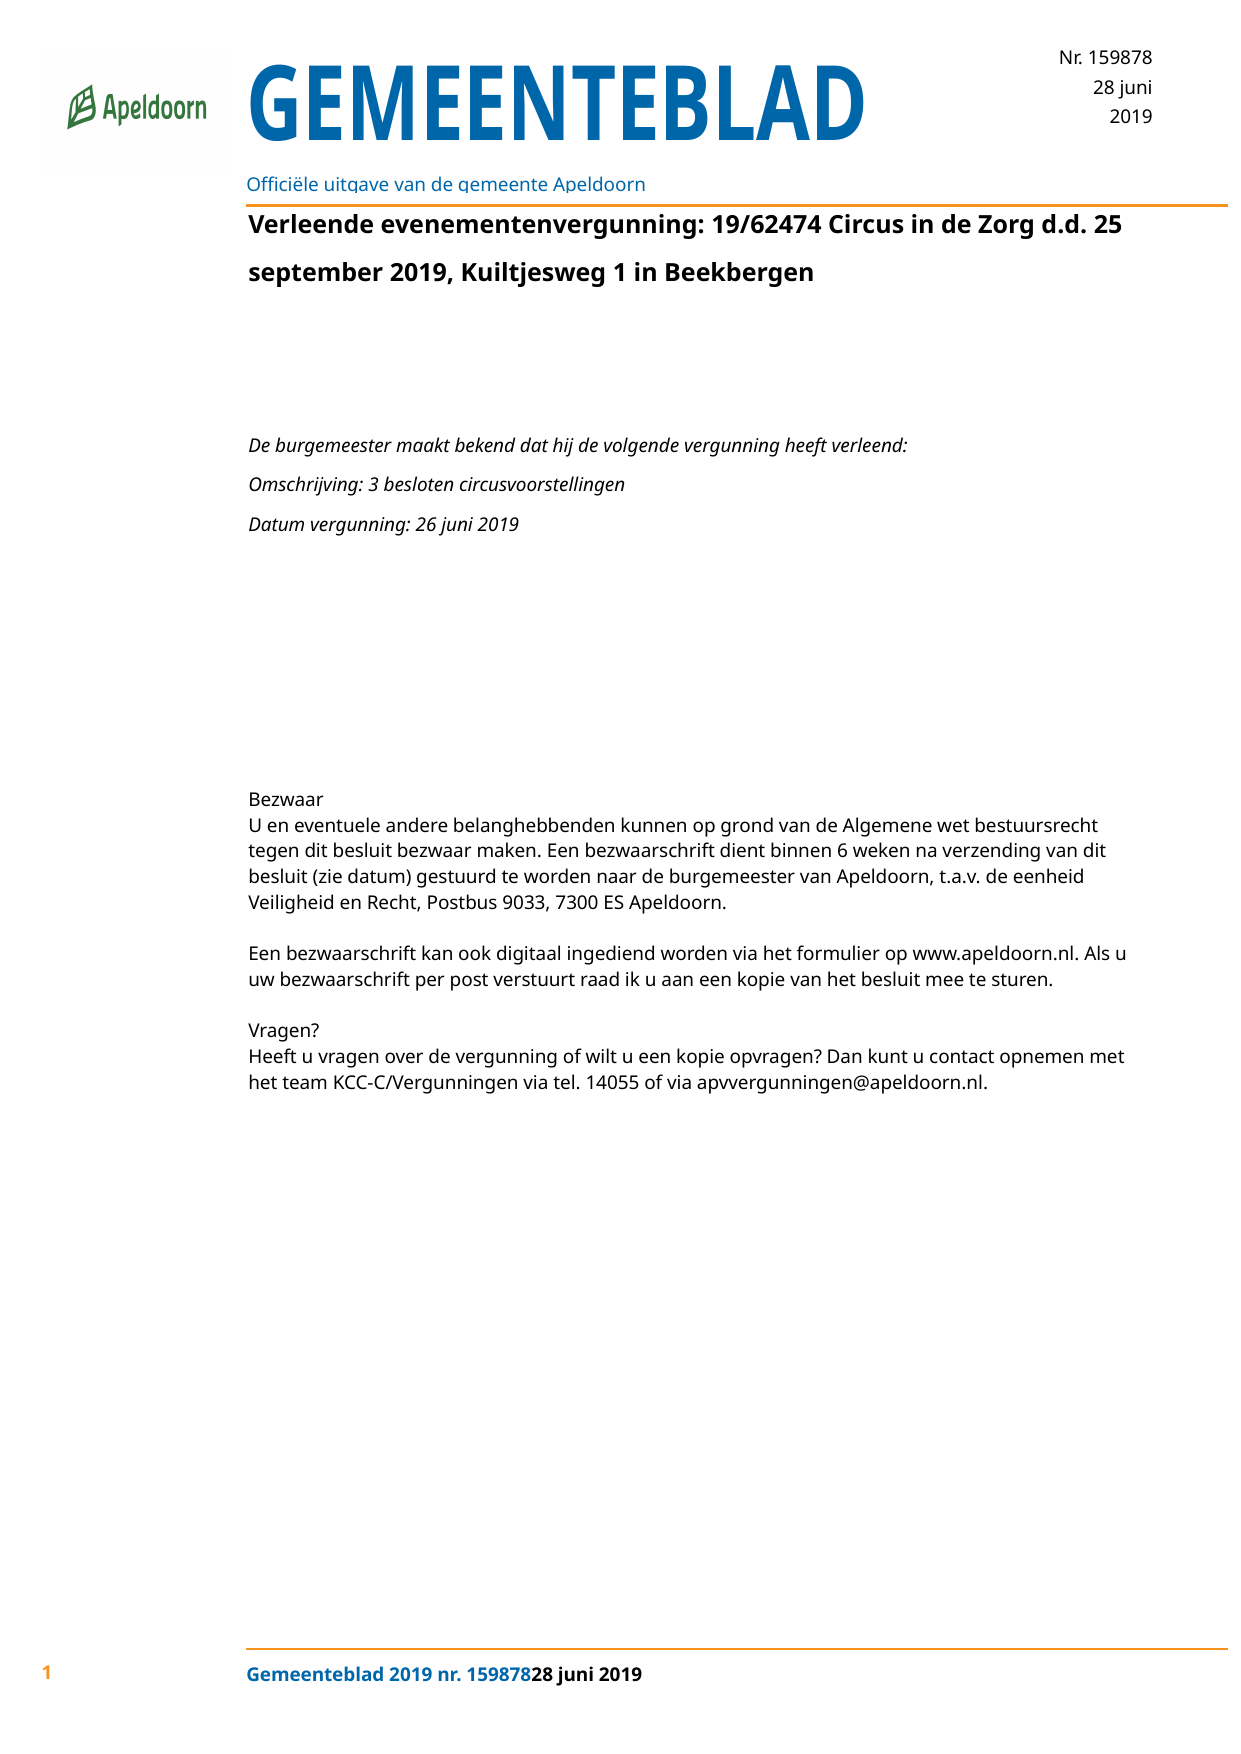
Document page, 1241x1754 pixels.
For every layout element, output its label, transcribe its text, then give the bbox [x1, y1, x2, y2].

text Datum vergunning: 26 juni 2019 [248, 511, 1152, 537]
text De burgemeester maakt bekend dat hij de volgende vergunning heeft verleend: [248, 432, 1152, 458]
text U en eventuele andere belanghebbenden kunnen op grond van de Algemene wet bestuursrecht tegen dit besluit bezwaar maken. Een bezwaarschrift dient binnen 6 weken na verzending van dit besluit (zie datum) gestuurd te worden naar de burgemeester van Apeldoorn, t.a.v. de eenheid Veiligheid en Recht, Postbus 9033, 7300 ES Apeldoorn. [248, 812, 1152, 915]
text Bezwaar [248, 786, 1152, 812]
text Verleende evenementenvergunning: 19/62474 Circus in de Zorg d.d. 25 september 2019, Kuiltjesweg 1 in Beekbergen [248, 207, 1152, 288]
text Een bezwaarschrift kan ook digitaal ingediend worden via het formulier op www.apeldoorn.nl. Als u uw bezwaarschrift per post verstuurt raad ik u aan een kopie van het besluit mee te sturen. [248, 940, 1152, 992]
text Heeft u vragen over de vergunning of wilt u een kopie opvragen? Dan kunt u contact opnemen met het team KCC-C/Vergunningen via tel. 14055 of via apvvergunningen@apeldoorn.nl. [248, 1043, 1152, 1095]
text Vragen? [248, 1018, 1152, 1043]
picture [41, 47, 231, 172]
text Omschrijving: 3 besloten circusvoorstellingen [248, 472, 1152, 497]
